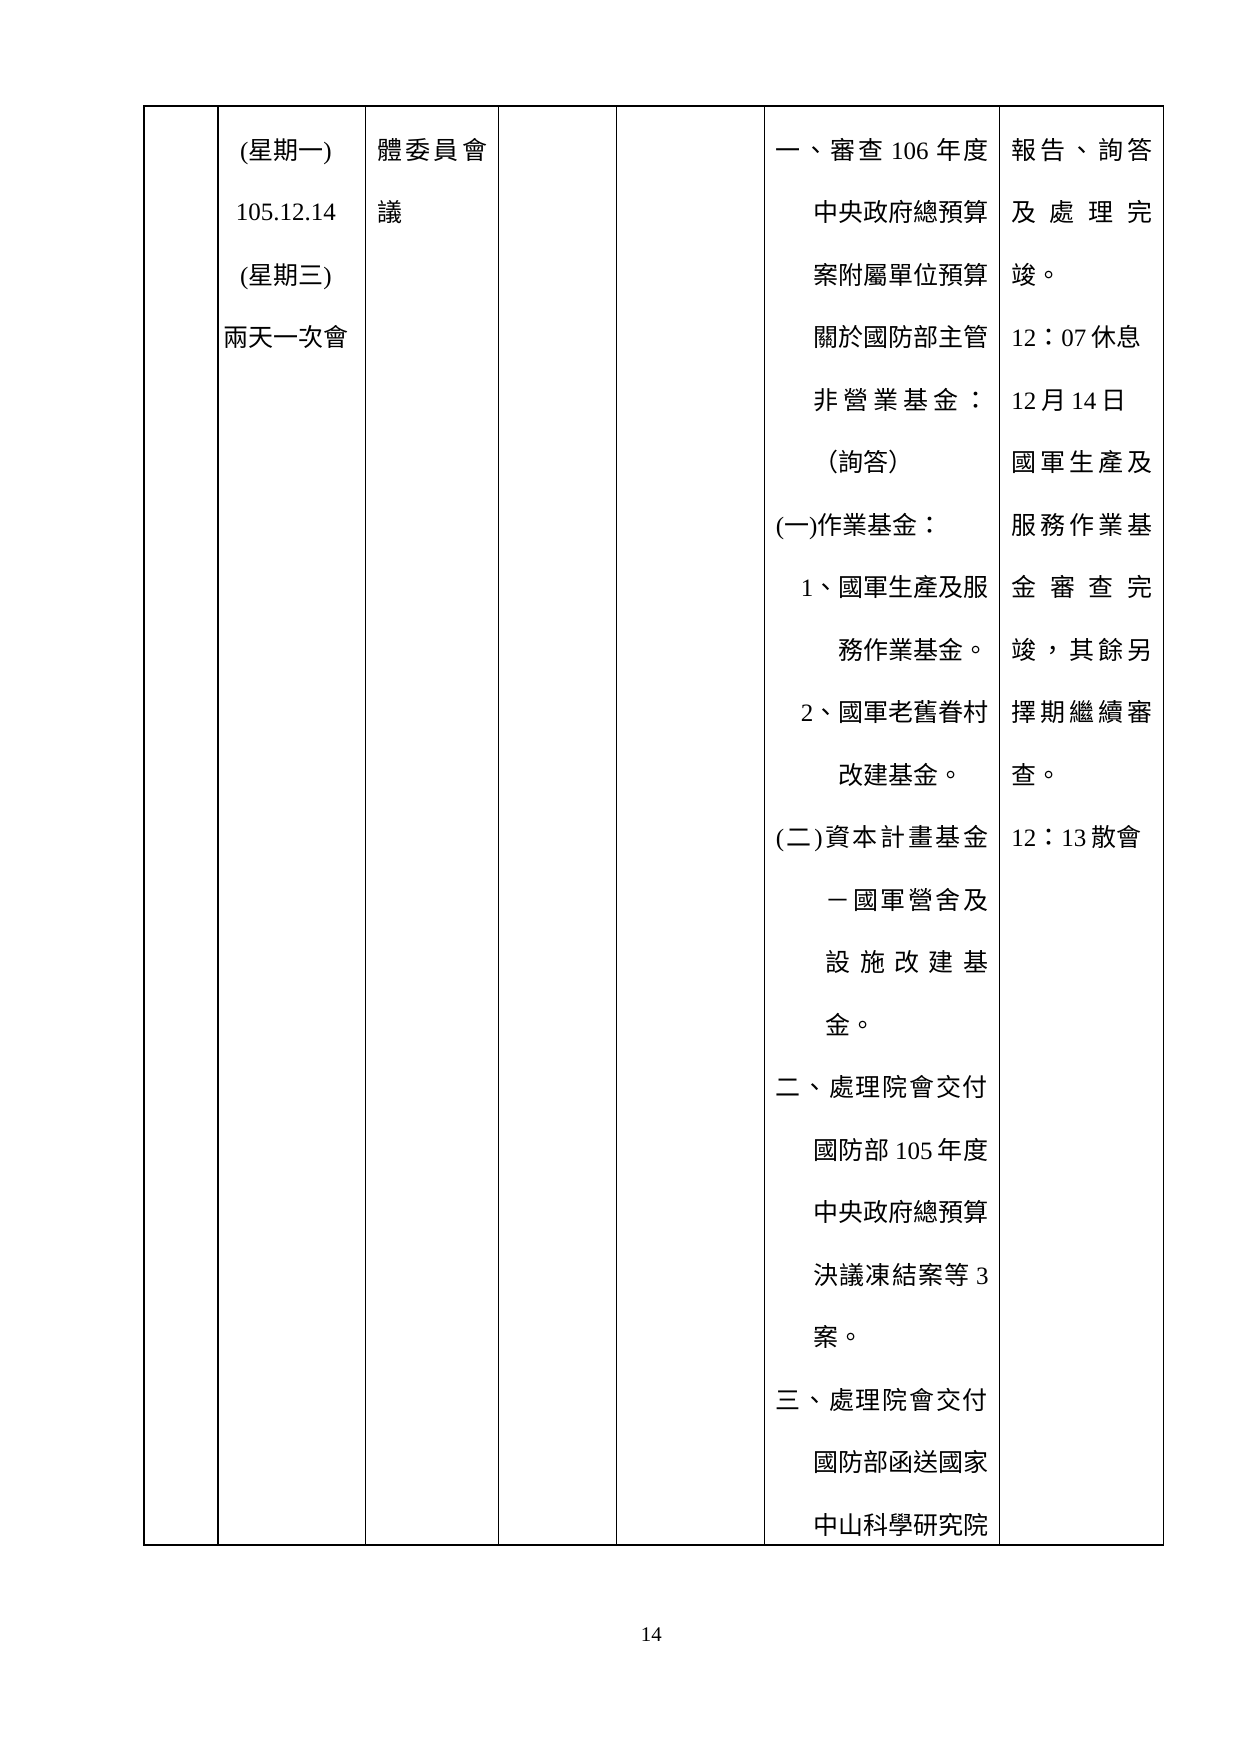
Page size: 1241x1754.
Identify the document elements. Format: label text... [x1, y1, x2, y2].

table_cell [145, 107, 217, 1544]
table_cell [617, 107, 764, 1544]
table_cell [499, 107, 616, 1544]
table_cell 一、審查106年度中央政府總預算案附屬單位預算關於國防部主管非營業基金：（詢答） (一)作業基金： 1、國軍生產及服務作業基金。 2、國軍老舊眷村改建基金。 (二)資本計畫基金－國軍營舍及設施改建基金。 二、處理院會交付國防部105年度中央政府總預算決議凍結案等3案。 三、處理院會交付國防部函送國家中山科學研究院 [765, 107, 999, 1544]
table_cell (星期一) 105.12.14 (星期三) 兩天一次會 [219, 107, 365, 1544]
table_cell 體委員會議 [366, 107, 498, 1544]
table_cell 報告、詢答及處理完竣。 12：07休息 12月14日 國軍生產及服務作業基金審查完竣，其餘另擇期繼續審查。 12：13散會 [1000, 107, 1163, 1544]
